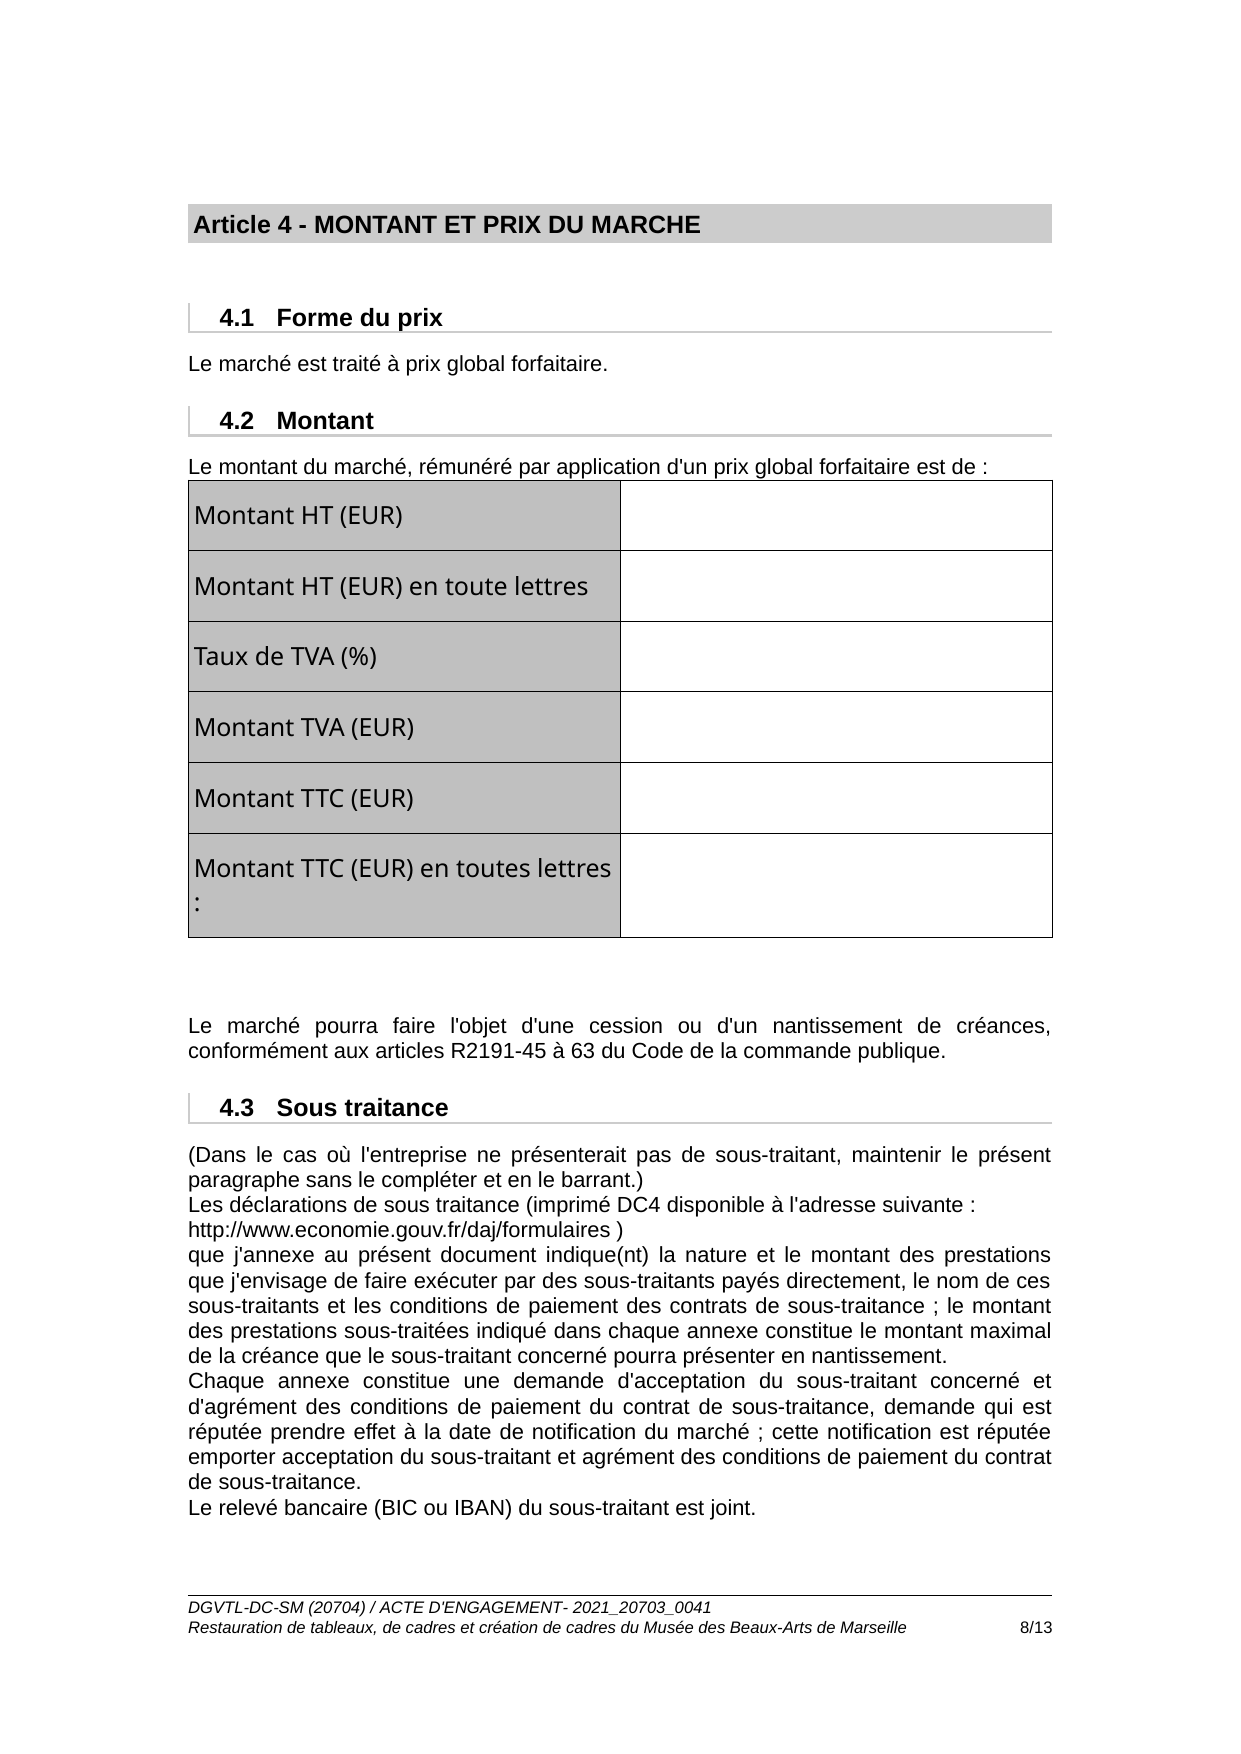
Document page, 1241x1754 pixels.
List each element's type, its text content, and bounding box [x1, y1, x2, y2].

text Le marché est traité à prix global forfaitaire. [188, 351, 1052, 376]
table_cell Taux de TVA (%) [189, 622, 620, 691]
subtitle Montant [190, 406, 1052, 434]
table_cell [621, 551, 1052, 621]
table_header Montant HT (EUR) [189, 481, 620, 550]
subtitle Forme du prix [188, 302, 1052, 331]
table_cell [621, 834, 1052, 937]
table_cell Montant TTC (EUR) [189, 763, 620, 833]
subtitle MONTANT ET PRIX DU MARCHE [190, 207, 1050, 241]
table_header [621, 481, 1052, 550]
text que j'annexe au présent document indique(nt) la nature et le montant des prestations que j'envisage de faire exécuter par des sous-traitants payés directement, le nom de ces sous-traitants et les conditions de paiement des contrats de sous-traitance ; le montant des prestations sous-traitées indiqué dans chaque annexe constitue le montant maximal de la créance que le sous-traitant concerné pourra présenter en nantissement. [188, 1242, 1052, 1368]
text Le montant du marché, rémunéré par application d'un prix global forfaitaire est de : [188, 454, 1052, 479]
text Le marché pourra faire l'objet d'une cession ou d'un nantissement de créances, conformément aux articles R2191-45 à 63 du Code de la commande publique. [188, 1013, 1052, 1063]
text Les déclarations de sous traitance (imprimé DC4 disponible à l'adresse suivante : [188, 1192, 1052, 1217]
text (Dans le cas où l'entreprise ne présenterait pas de sous-traitant, maintenir le présent paragraphe sans le compléter et en le barrant.) [188, 1141, 1052, 1192]
table_cell [621, 692, 1052, 762]
table_cell Montant TTC (EUR) en toutes lettres : [189, 834, 620, 937]
text Chaque annexe constitue une demande d'acceptation du sous-traitant concerné et d'agrément des conditions de paiement du contrat de sous-traitance, demande qui est réputée prendre effet à la date de notification du marché ; cette notification est réputée emporter acceptation du sous-traitant et agrément des conditions de paiement du contrat de sous-traitance. [188, 1368, 1052, 1494]
table_cell Montant TVA (EUR) [189, 692, 620, 762]
table_cell [621, 763, 1052, 833]
text http://www.economie.gouv.fr/daj/formulaires ) [188, 1217, 1052, 1242]
table_cell [621, 622, 1052, 691]
text Le relevé bancaire (BIC ou IBAN) du sous-traitant est joint. [188, 1494, 1052, 1519]
table_cell Montant HT (EUR) en toute lettres [189, 551, 620, 621]
subtitle Sous traitance [190, 1093, 1052, 1122]
